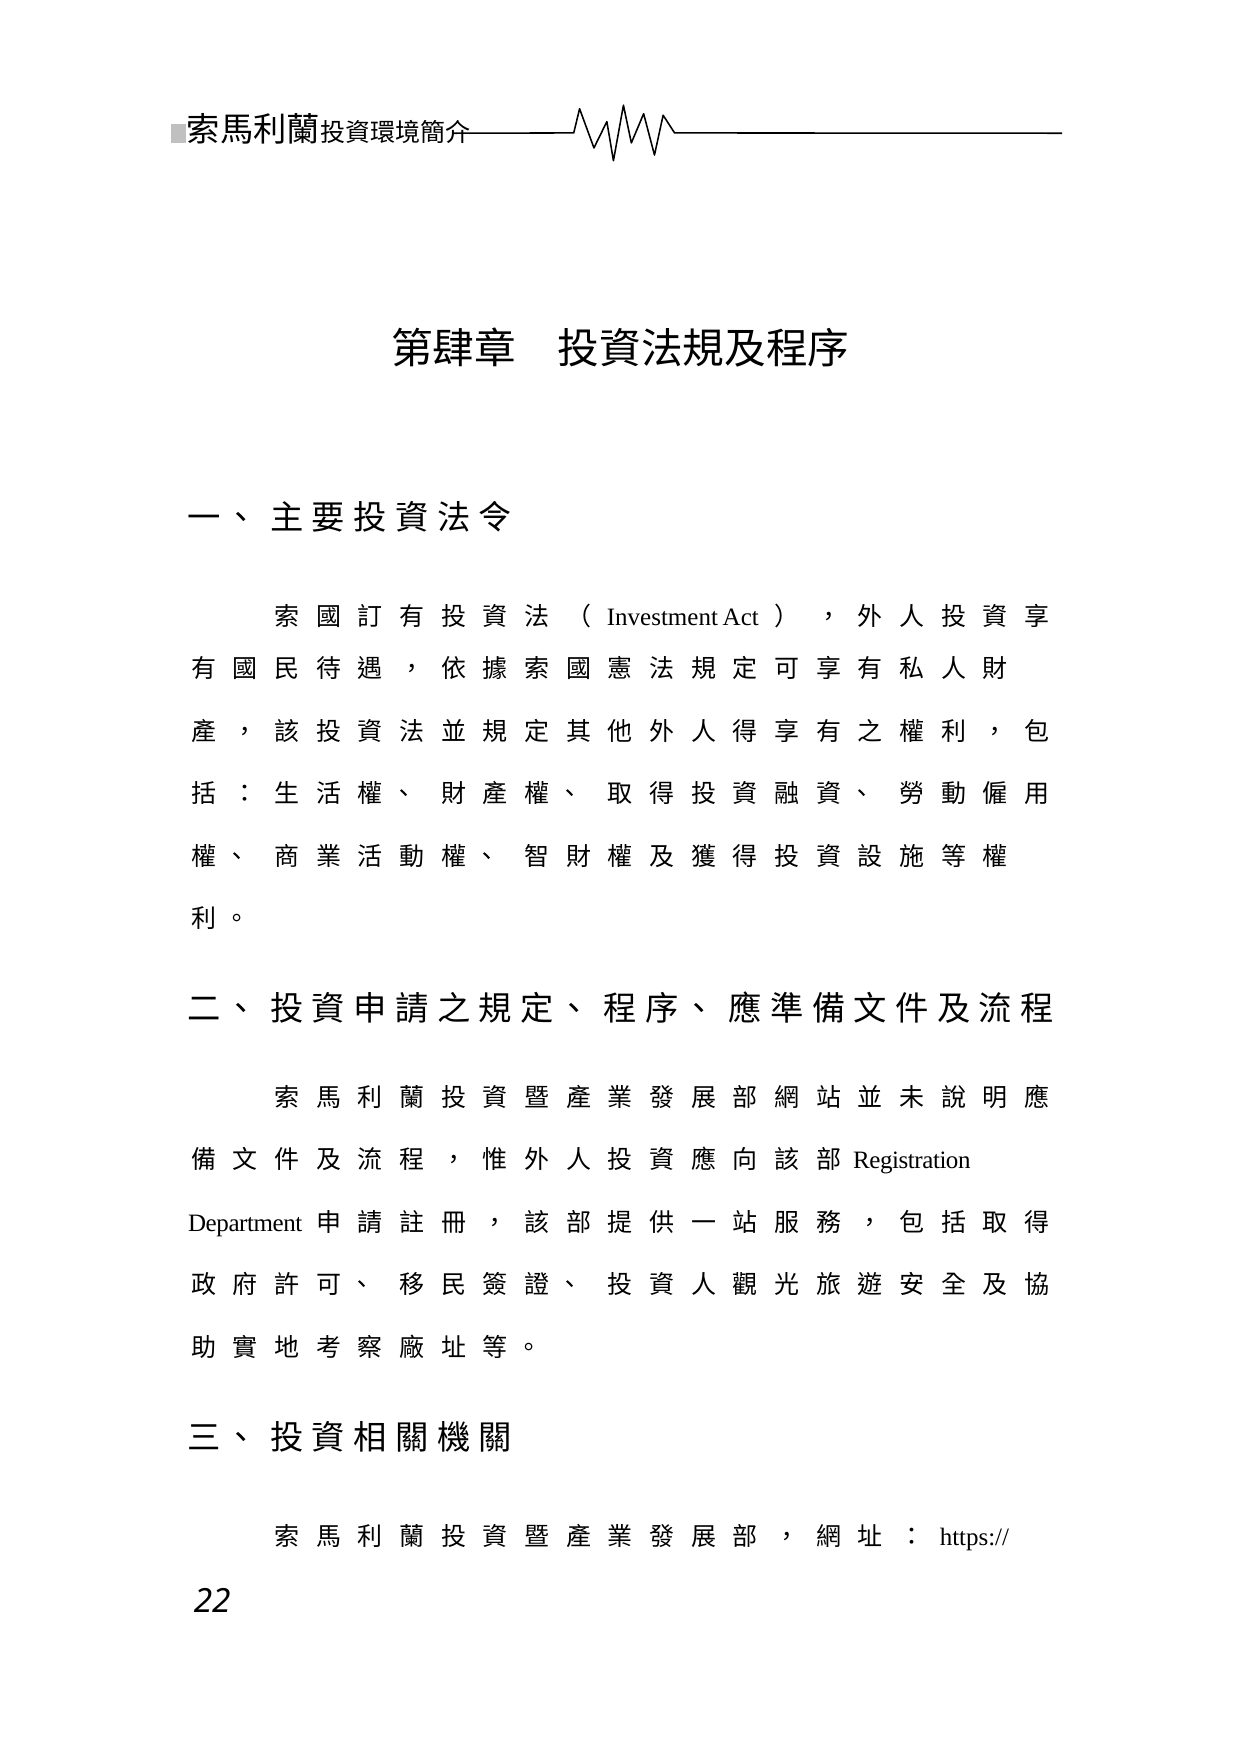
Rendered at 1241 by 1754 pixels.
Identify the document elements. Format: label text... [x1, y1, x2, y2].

text 二、投資申請之規定、程序、應準備文件及流程 [183, 964, 1058, 1027]
text 第肆章 投資法規及程序 [183, 304, 1058, 366]
text 三、投資相關機關 [183, 1393, 1058, 1455]
text 索國訂有投資法（Investment Act），外人投資享有國民待遇，依據索國憲法規定可享有私人財產，該投資法並規定其他外人得享有之權利，包括：生活權、財產權、取得投資融資、勞動僱用權、商業活動權、智財權及獲得投資設施等權利。 [183, 563, 1058, 938]
text 索馬利蘭投資暨產業發展部網站並未說明應備文件及流程，惟外人投資應向該部Registration Department申請註冊，該部提供一站服務，包括取得政府許可、移民簽證、投資人觀光旅遊安全及協助實地考察廠址等。 [183, 1054, 1058, 1366]
text 一、主要投資法令 [183, 473, 1058, 536]
text 索馬利蘭投資暨產業發展部，網址：https:// [183, 1482, 1058, 1545]
